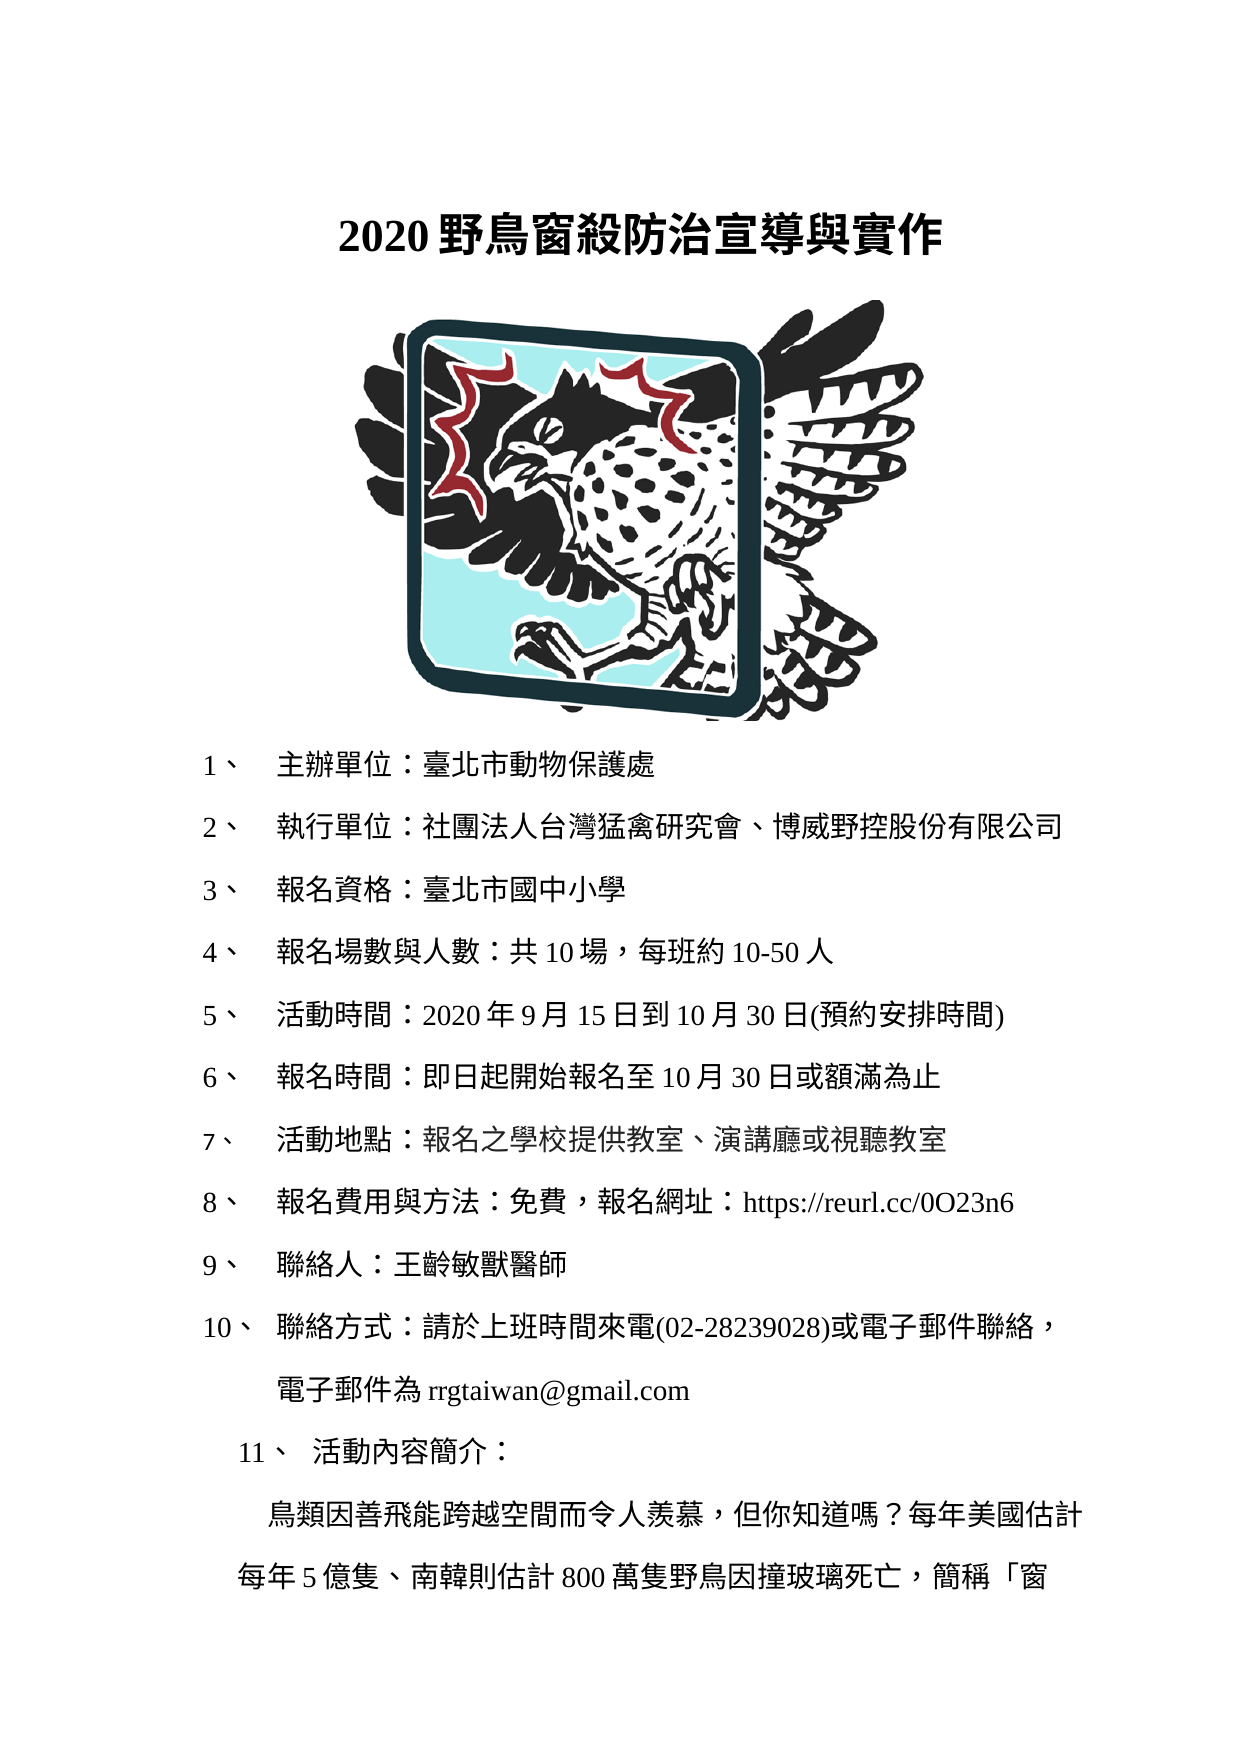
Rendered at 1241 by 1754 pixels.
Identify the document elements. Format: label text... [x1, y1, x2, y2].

list 活動時間：2020年9月15日到10月30日(預約安排時間) [202, 971, 1093, 1033]
list 執行單位：社團法人台灣猛禽研究會、博威野控股份有限公司 [202, 783, 1093, 846]
list 聯絡人：王齡敏獸醫師 [202, 1221, 1093, 1283]
text 2020野鳥窗殺防治宣導與實作 [187, 158, 1093, 283]
list 報名場數與人數：共10場，每班約10-50人 [202, 908, 1093, 971]
list 主辦單位：臺北市動物保護處 [202, 721, 1093, 783]
list 活動內容簡介： [238, 1408, 1093, 1471]
list 報名時間：即日起開始報名至10月30日或額滿為止 [202, 1033, 1093, 1096]
list 活動地點：報名之學校提供教室、演講廳或視聽教室 [202, 1096, 1093, 1158]
text 鳥類因善飛能跨越空間而令人羨慕，但你知道嗎？每年美國估計每年5億隻、南韓則估計800萬隻野鳥因撞玻璃死亡，簡稱「窗 [238, 1471, 1093, 1596]
list 聯絡方式：請於上班時間來電(02-28239028)或電子郵件聯絡，電子郵件為rrgtaiwan@gmail.com [202, 1283, 1093, 1408]
list 報名資格：臺北市國中小學 [202, 846, 1093, 908]
list 報名費用與方法：免費，報名網址：https://reurl.cc/0O23n6 [202, 1158, 1093, 1221]
